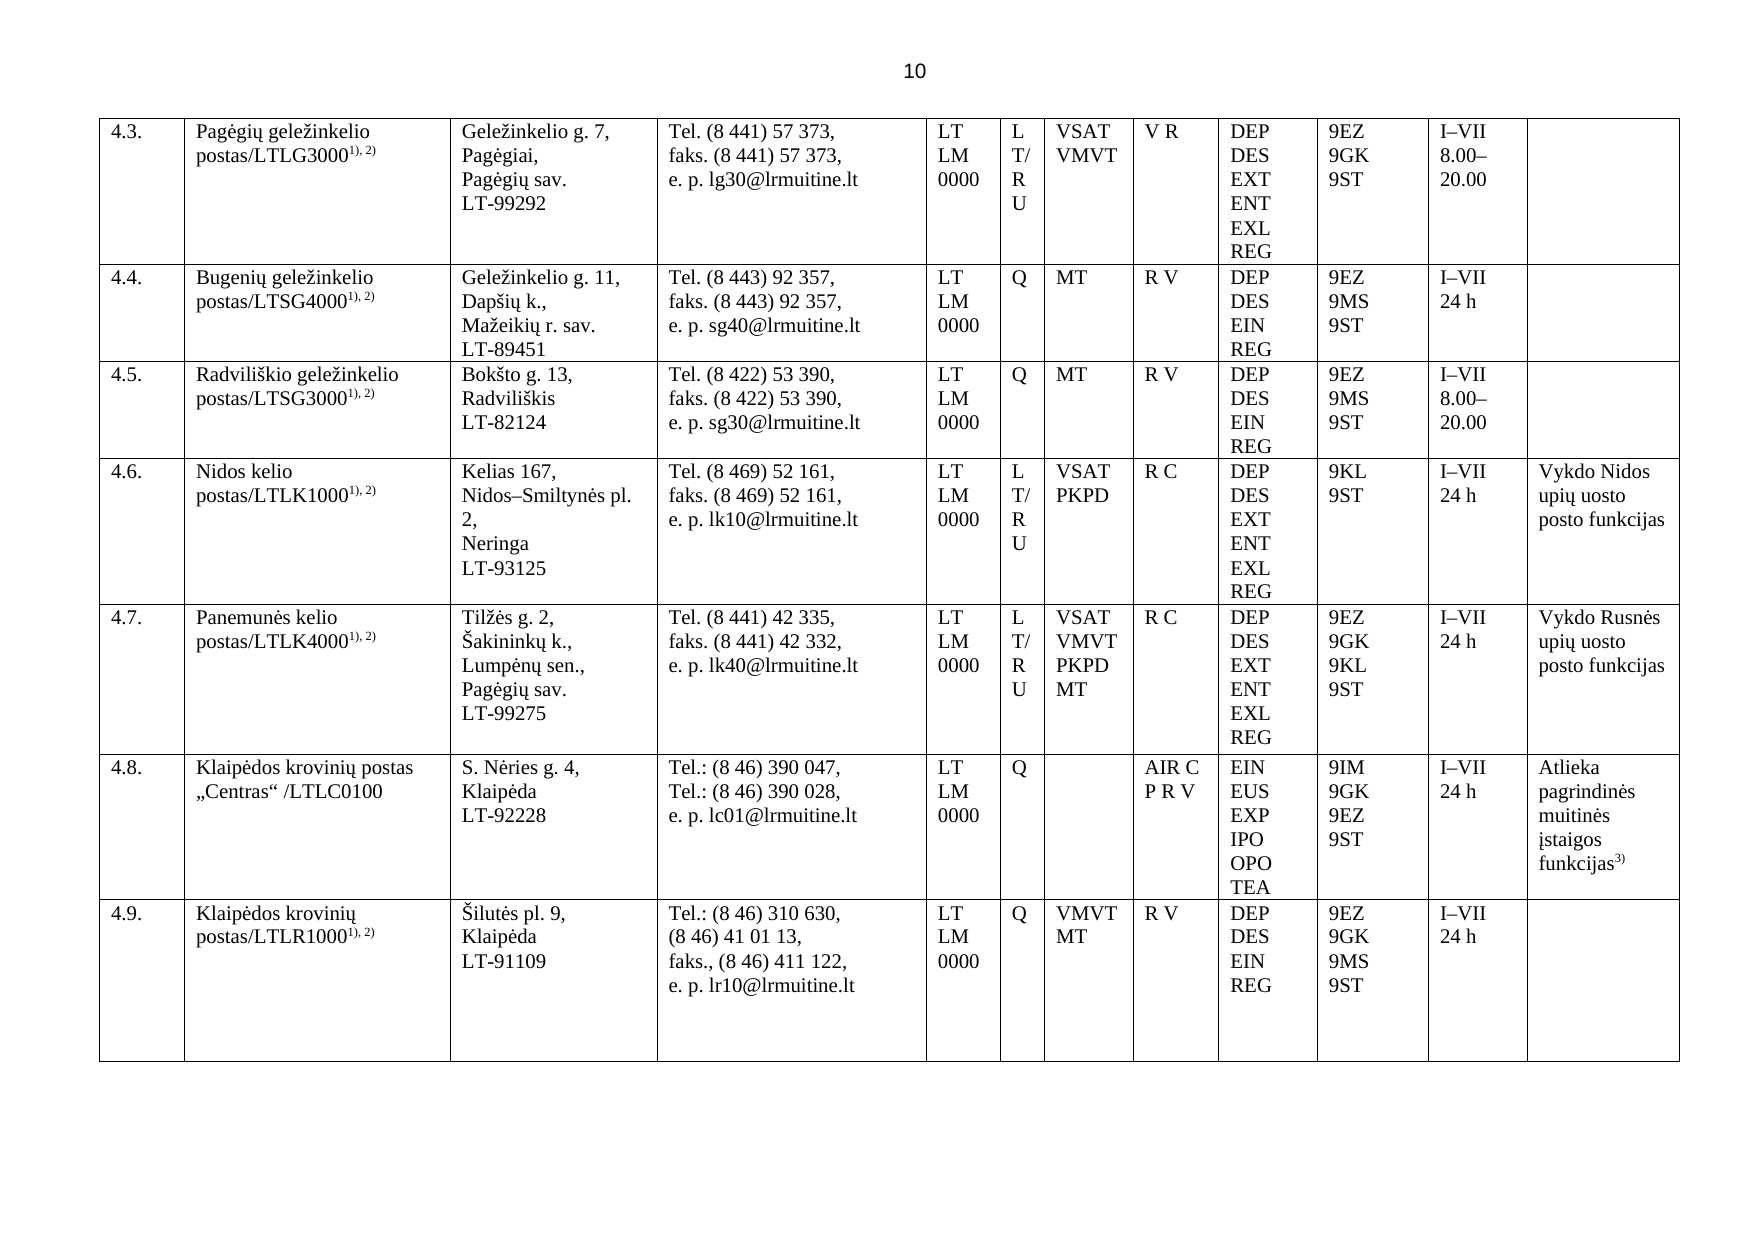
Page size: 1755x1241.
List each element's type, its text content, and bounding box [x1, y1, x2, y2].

table_cell I–VII 24 h [1429, 459, 1527, 603]
table_cell 9EZ 9GK 9MS 9ST [1318, 900, 1428, 1061]
table_cell LT LM 0000 [927, 900, 1000, 1061]
table_cell DEP DES EIN REG [1219, 265, 1317, 361]
table_cell Bugenių geležinkelio postas/LTSG40001), 2) [185, 265, 450, 361]
table_cell Kelias 167, Nidos–Smiltynės pl. 2, Neringa LT-93125 [451, 459, 657, 603]
table_cell 9KL 9ST [1318, 459, 1428, 603]
table_cell I–VII 24 h [1429, 900, 1527, 1061]
table_cell R V [1134, 362, 1218, 458]
table_cell Klaipėdos krovinių postas/LTLR10001), 2) [185, 900, 450, 1061]
table_cell LT LM 0000 [927, 755, 1000, 899]
table_cell Tel.: (8 46) 390 047, Tel.: (8 46) 390 028, e. p. lc01@lrmuitine.lt [658, 755, 926, 899]
table_cell LT/RU [1001, 459, 1044, 603]
table_cell [1528, 265, 1679, 361]
table_cell MT [1045, 362, 1133, 458]
table_cell DEP DES EXT ENT EXL REG [1219, 459, 1317, 603]
table_cell Q [1001, 900, 1044, 1061]
table_cell 4.8. [100, 755, 184, 899]
table_cell Bokšto g. 13, Radviliškis LT-82124 [451, 362, 657, 458]
table_cell 4.7. [100, 605, 184, 754]
table_cell AIR C P R V [1134, 755, 1218, 899]
table_cell [1045, 755, 1133, 899]
table_cell I–VII 24 h [1429, 265, 1527, 361]
table_cell Geležinkelio g. 11, Dapšių k., Mažeikių r. sav. LT-89451 [451, 265, 657, 361]
table_cell Nidos kelio postas/LTLK10001), 2) [185, 459, 450, 603]
table_cell Q [1001, 265, 1044, 361]
table_cell S. Nėries g. 4, Klaipėda LT-92228 [451, 755, 657, 899]
table_cell [1528, 119, 1679, 263]
table_cell Vykdo Rusnės upių uosto posto funkcijas [1528, 605, 1679, 754]
table_cell V R [1134, 119, 1218, 263]
table_cell VSAT PKPD [1045, 459, 1133, 603]
table_cell I–VII 24 h [1429, 755, 1527, 899]
table_cell LT LM 0000 [927, 362, 1000, 458]
table_cell 4.3. [100, 119, 184, 263]
table_cell Tel.: (8 46) 310 630, (8 46) 41 01 13, faks., (8 46) 411 122, e. p. lr10@lrmuitine.lt [658, 900, 926, 1061]
table_cell R C [1134, 605, 1218, 754]
table_cell Klaipėdos krovinių postas „Centras“ /LTLC0100 [185, 755, 450, 899]
table_cell 9IM 9GK 9EZ 9ST [1318, 755, 1428, 899]
table_cell 9EZ 9GK 9ST [1318, 119, 1428, 263]
table_cell Radviliškio geležinkelio postas/LTSG30001), 2) [185, 362, 450, 458]
table_cell 9EZ 9MS 9ST [1318, 362, 1428, 458]
table_cell DEP DES EXT ENT EXL REG [1219, 119, 1317, 263]
table_cell LT LM 0000 [927, 605, 1000, 754]
table_cell Tilžės g. 2, Šakininkų k., Lumpėnų sen., Pagėgių sav. LT-99275 [451, 605, 657, 754]
table_cell Panemunės kelio postas/LTLK40001), 2) [185, 605, 450, 754]
table_cell Tel. (8 441) 57 373, faks. (8 441) 57 373, e. p. lg30@lrmuitine.lt [658, 119, 926, 263]
table_cell 4.9. [100, 900, 184, 1061]
table_cell DEP DES EIN REG [1219, 362, 1317, 458]
table_cell I–VII 24 h [1429, 605, 1527, 754]
table_cell 9EZ 9MS 9ST [1318, 265, 1428, 361]
table_cell 4.6. [100, 459, 184, 603]
table_cell DEP DES EIN REG [1219, 900, 1317, 1061]
table_cell R V [1134, 265, 1218, 361]
table_cell LT LM 0000 [927, 459, 1000, 603]
table_cell Tel. (8 469) 52 161, faks. (8 469) 52 161, e. p. lk10@lrmuitine.lt [658, 459, 926, 603]
table_cell I–VII 8.00–20.00 [1429, 362, 1527, 458]
table_cell R V [1134, 900, 1218, 1061]
table_cell LT LM 0000 [927, 265, 1000, 361]
table_cell VSAT VMVT [1045, 119, 1133, 263]
table_cell Šilutės pl. 9, Klaipėda LT-91109 [451, 900, 657, 1061]
table_cell R C [1134, 459, 1218, 603]
table_cell LT LM 0000 [927, 119, 1000, 263]
table_cell Pagėgių geležinkelio postas/LTLG30001), 2) [185, 119, 450, 263]
table_cell [1528, 362, 1679, 458]
table_cell Atlieka pagrindinės muitinės įstaigos funkcijas3) [1528, 755, 1679, 899]
table_cell Q [1001, 755, 1044, 899]
table_cell Tel. (8 422) 53 390, faks. (8 422) 53 390, e. p. sg30@lrmuitine.lt [658, 362, 926, 458]
table_cell I–VII 8.00–20.00 [1429, 119, 1527, 263]
table_cell LT/RU [1001, 119, 1044, 263]
table_cell VSAT VMVT PKPD MT [1045, 605, 1133, 754]
table_cell LT/RU [1001, 605, 1044, 754]
table_cell DEP DES EXT ENT EXL REG [1219, 605, 1317, 754]
table_cell MT [1045, 265, 1133, 361]
table_cell Tel. (8 443) 92 357, faks. (8 443) 92 357, e. p. sg40@lrmuitine.lt [658, 265, 926, 361]
table_cell EIN EUS EXP IPO OPO TEA [1219, 755, 1317, 899]
table_cell Vykdo Nidos upių uosto posto funkcijas [1528, 459, 1679, 603]
table_cell [1528, 900, 1679, 1061]
table_cell 4.5. [100, 362, 184, 458]
table_cell 9EZ 9GK 9KL 9ST [1318, 605, 1428, 754]
table_cell Geležinkelio g. 7, Pagėgiai, Pagėgių sav. LT-99292 [451, 119, 657, 263]
table_cell Q [1001, 362, 1044, 458]
table_cell 4.4. [100, 265, 184, 361]
table_cell Tel. (8 441) 42 335, faks. (8 441) 42 332, e. p. lk40@lrmuitine.lt [658, 605, 926, 754]
table_cell VMVT MT [1045, 900, 1133, 1061]
